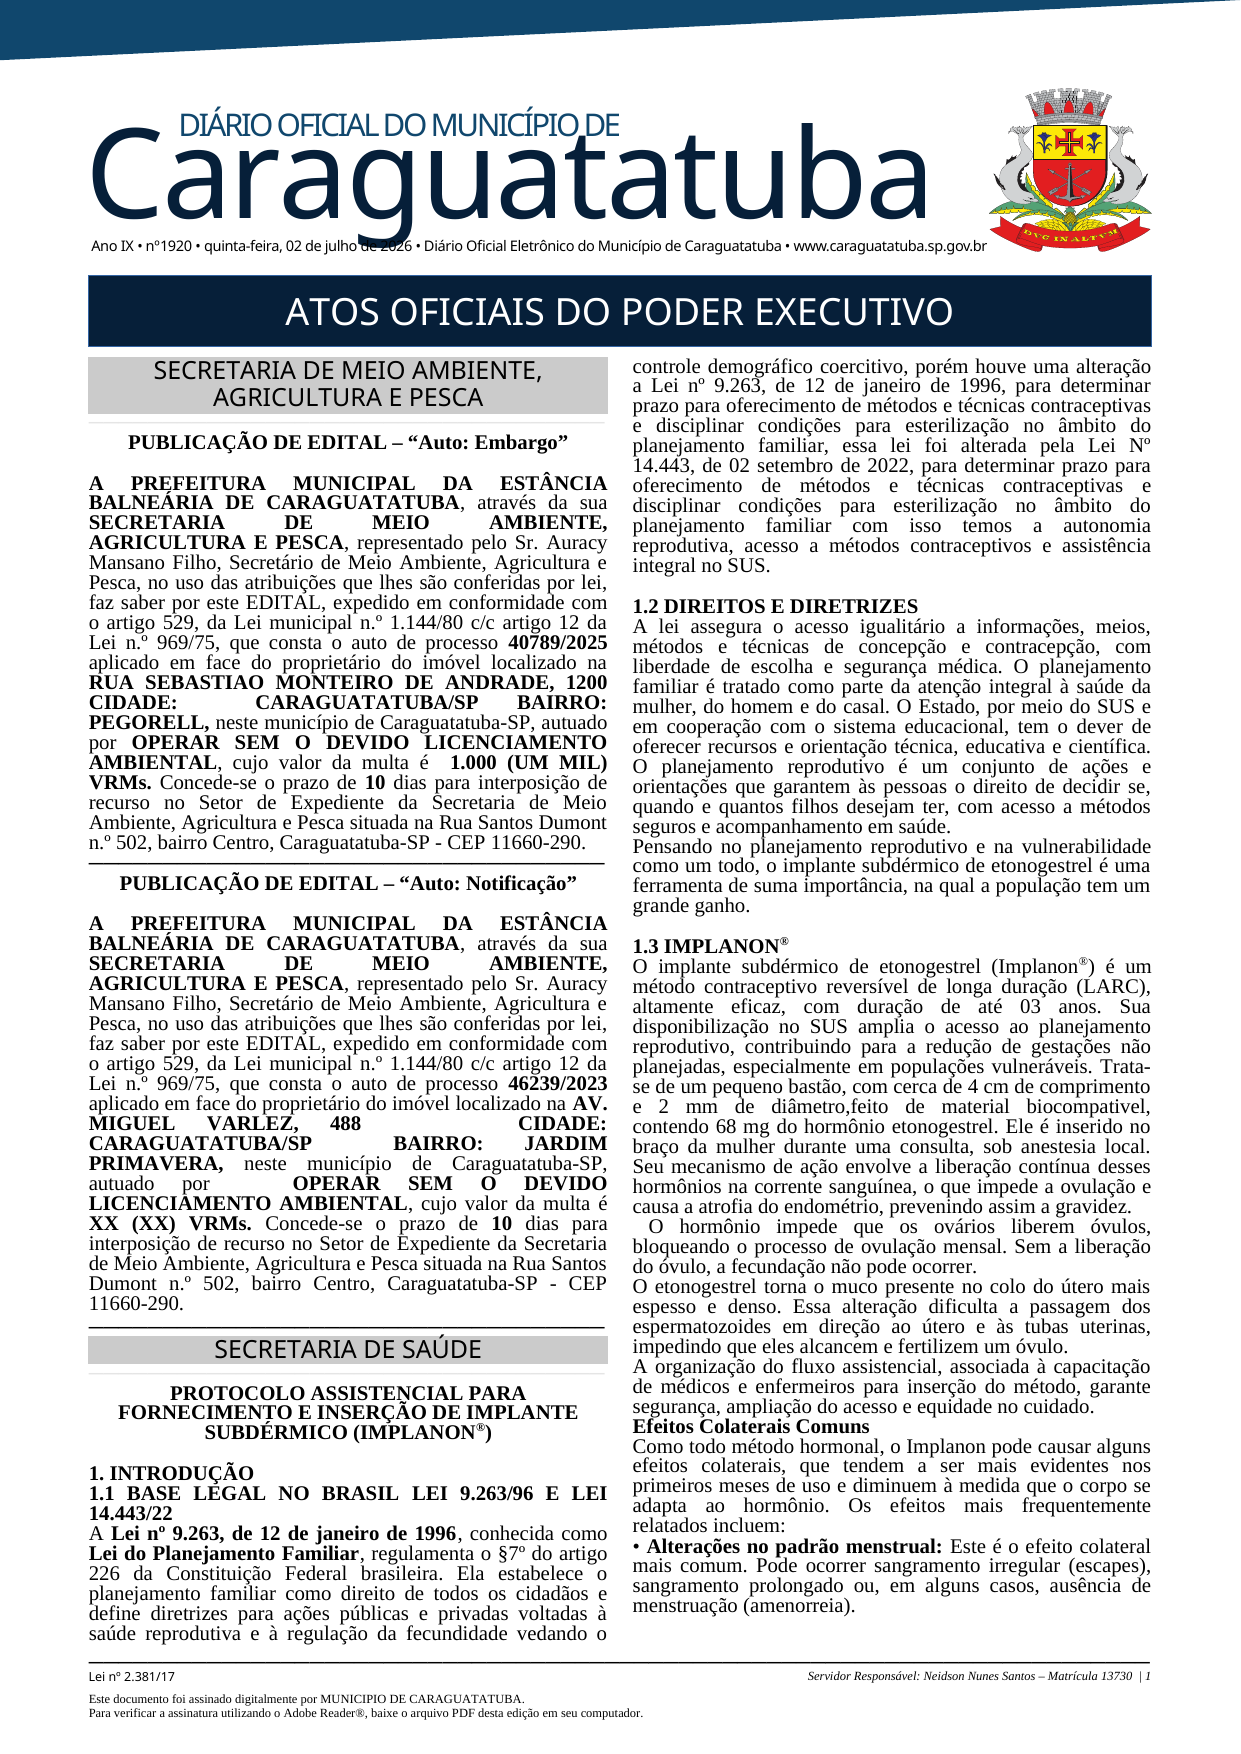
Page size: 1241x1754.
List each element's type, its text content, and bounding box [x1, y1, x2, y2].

text ─────────────────────────────────── [88, 1314, 608, 1336]
text SECRETARIA DE MEIO AMBIENTE, AGRICULTURA E PESCA [88, 357, 608, 414]
text O implante subdérmico de etonogestrel (Implanon®) é um método contraceptivo reversível de longa duração (LARC), altamente eficaz, com duração de até 03 anos. Sua disponibilização no SUS amplia o acesso ao planejamento reprodutivo, contribuindo para a redução de gestações não planejadas, especialmente em populações vulneráveis. Trata-se de um pequeno bastão, com cerca de 4 cm de comprimento e 2 mm de diâmetro,feito de material biocompativel, contendo 68 mg do hormônio etonogestrel. Ele é inserido no braço da mulher durante uma consulta, sob anestesia local. Seu mecanismo de ação envolve a liberação contínua desses hormônios na corrente sanguínea, o que impede a ovulação e causa a atrofia do endométrio, prevenindo assim a gravidez. [632, 958, 1152, 1218]
text SECRETARIA DE SAÚDE [88, 1336, 608, 1364]
text O etonogestrel torna o muco presente no colo do útero mais espesso e denso. Essa alteração dificulta a passagem dos espermatozoides em direção ao útero e às tubas uterinas, impedindo que eles alcancem e fertilizem um óvulo. [632, 1278, 1152, 1358]
text ─────────────────────────────────── [88, 1364, 608, 1384]
text Efeitos Colaterais Comuns [632, 1418, 1152, 1437]
text controle demográfico coercitivo, porém houve uma alteração a Lei nº 9.263, de 12 de janeiro de 1996, para determinar prazo para oferecimento de métodos e técnicas contraceptivas e disciplinar condições para esterilização no âmbito do planejamento familiar, essa lei foi alterada pela Lei Nº 14.443, de 02 setembro de 2022, para determinar prazo para oferecimento de métodos e técnicas contraceptivas e disciplinar condições para esterilização no âmbito do planejamento familiar com isso temos a autonomia reprodutiva, acesso a métodos contraceptivos e assistência integral no SUS. [632, 357, 1152, 577]
text A PREFEITURA MUNICIPAL DA ESTÂNCIA BALNEÁRIA DE CARAGUATATUBA, através da sua SECRETARIA DE MEIO AMBIENTE, AGRICULTURA E PESCA, representado pelo Sr. Auracy Mansano Filho, Secretário de Meio Ambiente, Agricultura e Pesca, no uso das atribuições que lhes são conferidas por lei, faz saber por este EDITAL, expedido em conformidade com o artigo 529, da Lei municipal n.º 1.144/80 c/c artigo 12 da Lei n.º 969/75, que consta o auto de processo 46239/2023 aplicado em face do proprietário do imóvel localizado na AV. MIGUEL VARLEZ, 488 CIDADE: CARAGUATATUBA/SP BAIRRO: JARDIM PRIMAVERA, neste município de Caraguatatuba-SP, autuado por OPERAR SEM O DEVIDO LICENCIAMENTO AMBIENTAL, cujo valor da multa é XX (XX) VRMs. Concede-se o prazo de 10 dias para interposição de recurso no Setor de Expediente da Secretaria de Meio Ambiente, Agricultura e Pesca situada na Rua Santos Dumont n.º 502, bairro Centro, Caraguatatuba-SP - CEP 11660-290. [88, 914, 608, 1314]
text A PREFEITURA MUNICIPAL DA ESTÂNCIA BALNEÁRIA DE CARAGUATATUBA, através da sua SECRETARIA DE MEIO AMBIENTE, AGRICULTURA E PESCA, representado pelo Sr. Auracy Mansano Filho, Secretário de Meio Ambiente, Agricultura e Pesca, no uso das atribuições que lhes são conferidas por lei, faz saber por este EDITAL, expedido em conformidade com o artigo 529, da Lei municipal n.º 1.144/80 c/c artigo 12 da Lei n.º 969/75, que consta o auto de processo 40789/2025 aplicado em face do proprietário do imóvel localizado na RUA SEBASTIAO MONTEIRO DE ANDRADE, 1200 CIDADE: CARAGUATATUBA/SP BAIRRO: PEGORELL, neste município de Caraguatatuba-SP, autuado por OPERAR SEM O DEVIDO LICENCIAMENTO AMBIENTAL, cujo valor da multa é 1.000 (UM MIL) VRMs. Concede-se o prazo de 10 dias para interposição de recurso no Setor de Expediente da Secretaria de Meio Ambiente, Agricultura e Pesca situada na Rua Santos Dumont n.º 502, bairro Centro, Caraguatatuba-SP - CEP 11660-290. [88, 474, 608, 854]
text A organização do fluxo assistencial, associada à capacitação de médicos e enfermeiros para inserção do método, garante segurança, ampliação do acesso e equidade no cuidado. [632, 1358, 1152, 1418]
text A Lei nº 9.263, de 12 de janeiro de 1996, conhecida como Lei do Planejamento Familiar, regulamenta o §7º do artigo 226 da Constituição Federal brasileira. Ela estabelece o planejamento familiar como direito de todos os cidadãos e define diretrizes para ações públicas e privadas voltadas à saúde reprodutiva e à regulação da fecundidade vedando o [88, 1525, 608, 1645]
text • Alterações no padrão menstrual: Este é o efeito colateral mais comum. Pode ocorrer sangramento irregular (escapes), sangramento prolongado ou, em alguns casos, ausência de menstruação (amenorreia). [632, 1537, 1152, 1617]
text 1.3 IMPLANON® [632, 938, 1152, 958]
text Como todo método hormonal, o Implanon pode causar alguns efeitos colaterais, que tendem a ser mais evidentes nos primeiros meses de uso e diminuem à medida que o corpo se adapta ao hormônio. Os efeitos mais frequentemente relatados incluem: [632, 1437, 1152, 1537]
text PUBLICAÇÃO DE EDITAL – “Auto: Notificação” [88, 874, 608, 894]
text ─────────────────────────────────── [88, 414, 608, 434]
text Pensando no planejamento reprodutivo e na vulnerabilidade como um todo, o implante subdérmico de etonogestrel é uma ferramenta de suma importância, na qual a população tem um grande ganho. [632, 838, 1152, 917]
text PUBLICAÇÃO DE EDITAL – “Auto: Embargo” [88, 434, 608, 454]
text Ano IX • nº1920 • quinta-feira, 02 de julho de 2026 • Diário Oficial Eletrônico do Município de Caraguatatuba • www.caraguatatuba.sp.gov.br [91, 236, 1010, 256]
text 1.2 DIREITOS E DIRETRIZES [632, 598, 1152, 618]
text A lei assegura o acesso igualitário a informações, meios, métodos e técnicas de concepção e contracepção, com liberdade de escolha e segurança médica. O planejamento familiar é tratado como parte da atenção integral à saúde da mulher, do homem e do casal. O Estado, por meio do SUS e em cooperação com o sistema educacional, tem o dever de oferecer recursos e orientação técnica, educativa e científica. O planejamento reprodutivo é um conjunto de ações e orientações que garantem às pessoas o direito de decidir se, quando e quantos filhos desejam ter, com acesso a métodos seguros e acompanhamento em saúde. [632, 618, 1152, 838]
text 1.1 BASE LEGAL NO BRASIL LEI 9.263/96 E LEI 14.443/22 [88, 1485, 608, 1525]
text ─────────────────────────────────── [88, 854, 608, 874]
text O hormônio impede que os ovários liberem óvulos, bloqueando o processo de ovulação mensal. Sem a liberação do óvulo, a fecundação não pode ocorrer. [632, 1218, 1152, 1278]
text 1. INTRODUÇÃO [88, 1465, 608, 1485]
text PROTOCOLO ASSISTENCIAL PARA FORNECIMENTO E INSERÇÃO DE IMPLANTE SUBDÉRMICO (IMPLANON®) [88, 1384, 608, 1444]
